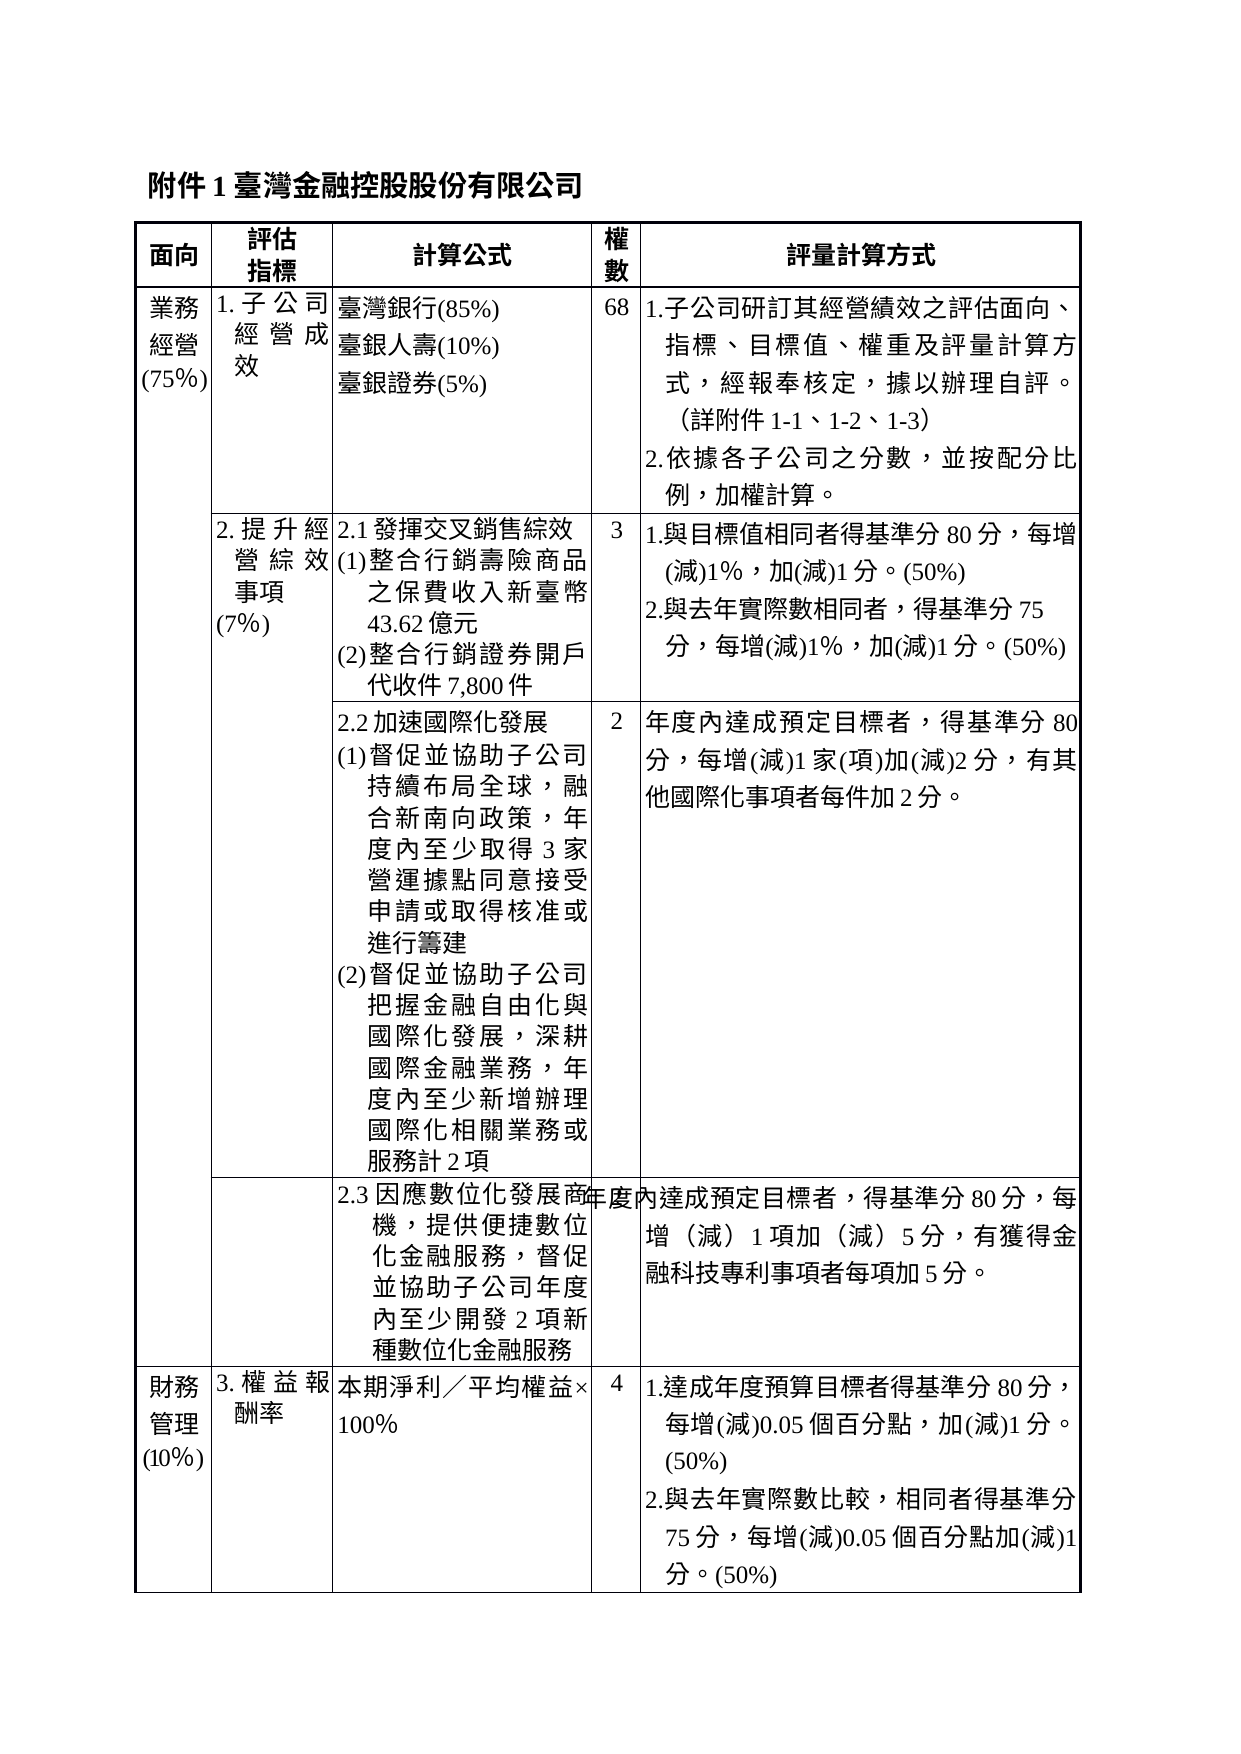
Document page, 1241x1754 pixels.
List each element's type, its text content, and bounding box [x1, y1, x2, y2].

table_cell 1.與目標值相同者得基準分80分，每增(減)1％，加(減)1分。(50%) 2.與去年實際數相同者，得基準分75分，每增(減)1％，加(減)1分。(50%) [641, 514, 1079, 701]
table_cell 68 [592, 288, 640, 512]
table_cell 本期淨利／平均權益× 100％ [333, 1367, 591, 1592]
table_header 面向 [137, 224, 211, 286]
table_header 權數 [592, 224, 640, 286]
table_cell 財務管理 (10％) [137, 1367, 211, 1592]
table_cell 2 [592, 702, 640, 1177]
table_cell 4 [592, 1367, 640, 1592]
table_cell 業務經營 (75％) [137, 288, 211, 1366]
table_cell 3.權益報酬率 [212, 1367, 332, 1592]
table_cell 年度內達成預定目標者，得基準分80分，每增（減）1項加（減）5分，有獲得金融科技專利事項者每項加5分。 [641, 1178, 1079, 1366]
table_cell 臺灣銀行(85%) 臺銀人壽(10%) 臺銀證券(5%) [333, 288, 591, 512]
table_cell 年度內達成預定目標者，得基準分80分，每增(減)1家(項)加(減)2分，有其他國際化事項者每件加2分。 [641, 702, 1079, 1177]
table_cell [212, 1178, 332, 1366]
table_cell 2.1發揮交叉銷售綜效 (1)整合行銷壽險商品之保費收入新臺幣43.62億元 (2)整合行銷證券開戶代收件7,800件 [333, 514, 591, 701]
table_header 評量計算方式 [641, 224, 1079, 286]
table_cell 1.子公司經營成效 [212, 288, 332, 512]
text 附件1 臺灣金融控股股份有限公司 [148, 146, 1092, 221]
table_header 計算公式 [333, 224, 591, 286]
table_cell 2 [592, 1178, 640, 1366]
table_cell 1.子公司研訂其經營績效之評估面向、指標、目標值、權重及評量計算方式，經報奉核定，據以辦理自評。（詳附件1-1、1-2、1-3） 2.依據各子公司之分數，並按配分比例，加權計算。 [641, 288, 1079, 512]
table_cell 2.2加速國際化發展 (1)督促並協助子公司持續布局全球，融合新南向政策，年度內至少取得3家營運據點同意接受申請或取得核准或進行籌建 (2)督促並協助子公司把握金融自由化與國際化發展，深耕國際金融業務，年度內至少新增辦理國際化相關業務或服務計2項 [333, 702, 591, 1177]
table_header 評估 指標 [212, 224, 332, 286]
table_cell 2.提升經營綜效事項 (7％) [212, 514, 332, 1177]
table_cell 3 [592, 514, 640, 701]
table_cell 1.達成年度預算目標者得基準分80分，每增(減)0.05個百分點，加(減)1分。(50%) 2.與去年實際數比較，相同者得基準分75分，每增(減)0.05個百分點加(減)1分。(50%) [641, 1367, 1079, 1592]
table_cell 2.3因應數位化發展商機，提供便捷數位化金融服務，督促並協助子公司年度內至少開發2項新種數位化金融服務 [333, 1178, 591, 1366]
